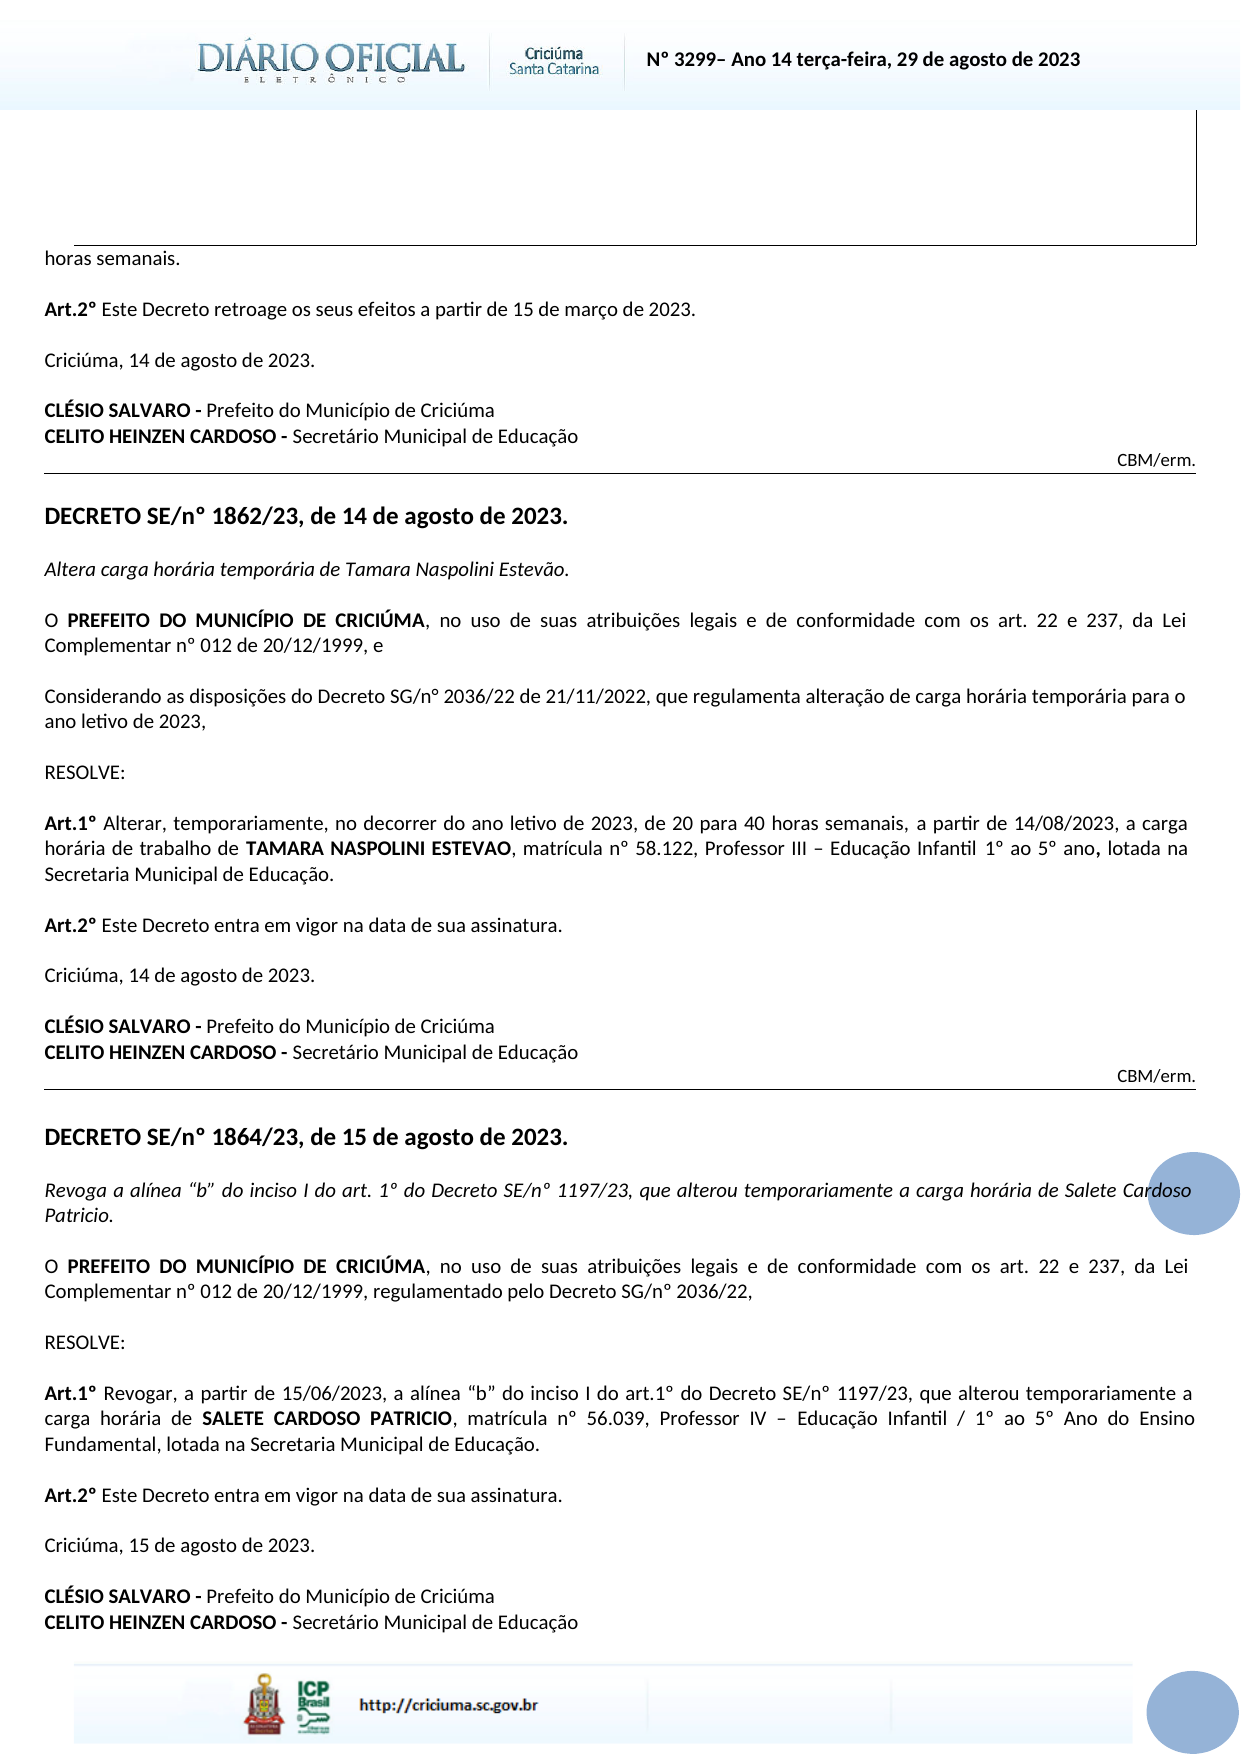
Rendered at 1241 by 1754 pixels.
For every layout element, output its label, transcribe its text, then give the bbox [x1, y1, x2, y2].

text CLÉSIO SALVARO - Prefeito do Município de Criciúma [44, 1583, 1240, 1609]
text DECRETO SE/nº 1864/23, de 15 de agosto de 2023. [44, 1121, 1196, 1151]
text Criciúma, 14 de agosto de 2023. [44, 963, 1211, 988]
text Art.2º Este Decreto retroage os seus efeitos a partir de 15 de março de 2023. [44, 296, 1196, 321]
text Revoga a alínea “b” do inciso I do art. 1º do Decreto SE/nº 1197/23, que alterou temporariamente a carga horária de Salete Cardoso Patricio. [44, 1177, 1166, 1228]
text Art.1º Alterar, temporariamente, no decorrer do ano letivo de 2023, de 20 para 40 horas semanais, a partir de 14/08/2023, a carga horária de trabalho de TAMARA NASPOLINI ESTEVAO, matrícula nº 58.122, Professor III – Educação Infantil 1º ao 5º ano, lotada na Secretaria Municipal de Educação. [44, 810, 1188, 886]
text CLÉSIO SALVARO - Prefeito do Município de Criciúma [44, 1013, 1240, 1039]
text CBM/erm. [44, 448, 1196, 473]
text CBM/erm. [44, 1064, 1196, 1089]
text CLÉSIO SALVARO - Prefeito do Município de Criciúma [44, 398, 1240, 423]
text CELITO HEINZEN CARDOSO - Secretário Municipal de Educação [44, 423, 1240, 448]
text O PREFEITO DO MUNICÍPIO DE CRICIÚMA, no uso de suas atribuições legais e de conformidade com os art. 22 e 237, da Lei Complementar nº 012 de 20/12/1999, regulamentado pelo Decreto SG/nº 2036/22, [44, 1253, 1190, 1304]
text Considerando as disposições do Decreto SG/n° 2036/22 de 21/11/2022, que regulamenta alteração de carga horária temporária para o ano letivo de 2023, [44, 683, 1188, 734]
text Criciúma, 14 de agosto de 2023. [44, 347, 1240, 372]
text Art.2º Este Decreto entra em vigor na data de sua assinatura. [44, 1482, 1196, 1507]
text DECRETO SE/nº 1862/23, de 14 de agosto de 2023. [44, 500, 1196, 531]
text horas semanais. [44, 245, 1196, 271]
text Criciúma, 15 de agosto de 2023. [44, 1533, 1196, 1558]
text Art.2º Este Decreto entra em vigor na data de sua assinatura. [44, 912, 1188, 937]
text Altera carga horária temporária de Tamara Naspolini Estevão. [44, 556, 1196, 581]
text RESOLVE: [44, 1329, 1190, 1355]
text RESOLVE: [44, 759, 1188, 785]
text CELITO HEINZEN CARDOSO - Secretário Municipal de Educação [44, 1039, 1240, 1064]
text Art.1º Revogar, a partir de 15/06/2023, a alínea “b” do inciso I do art.1º do Decreto SE/nº 1197/23, que alterou temporariamente a carga horária de SALETE CARDOSO PATRICIO, matrícula nº 56.039, Professor IV – Educação Infantil / 1º ao 5º Ano do Ensino Fundamental, lotada na Secretaria Municipal de Educação. [44, 1380, 1196, 1456]
text CELITO HEINZEN CARDOSO - Secretário Municipal de Educação [44, 1609, 1240, 1634]
text O PREFEITO DO MUNICÍPIO DE CRICIÚMA, no uso de suas atribuições legais e de conformidade com os art. 22 e 237, da Lei Complementar nº 012 de 20/12/1999, e [44, 607, 1188, 658]
